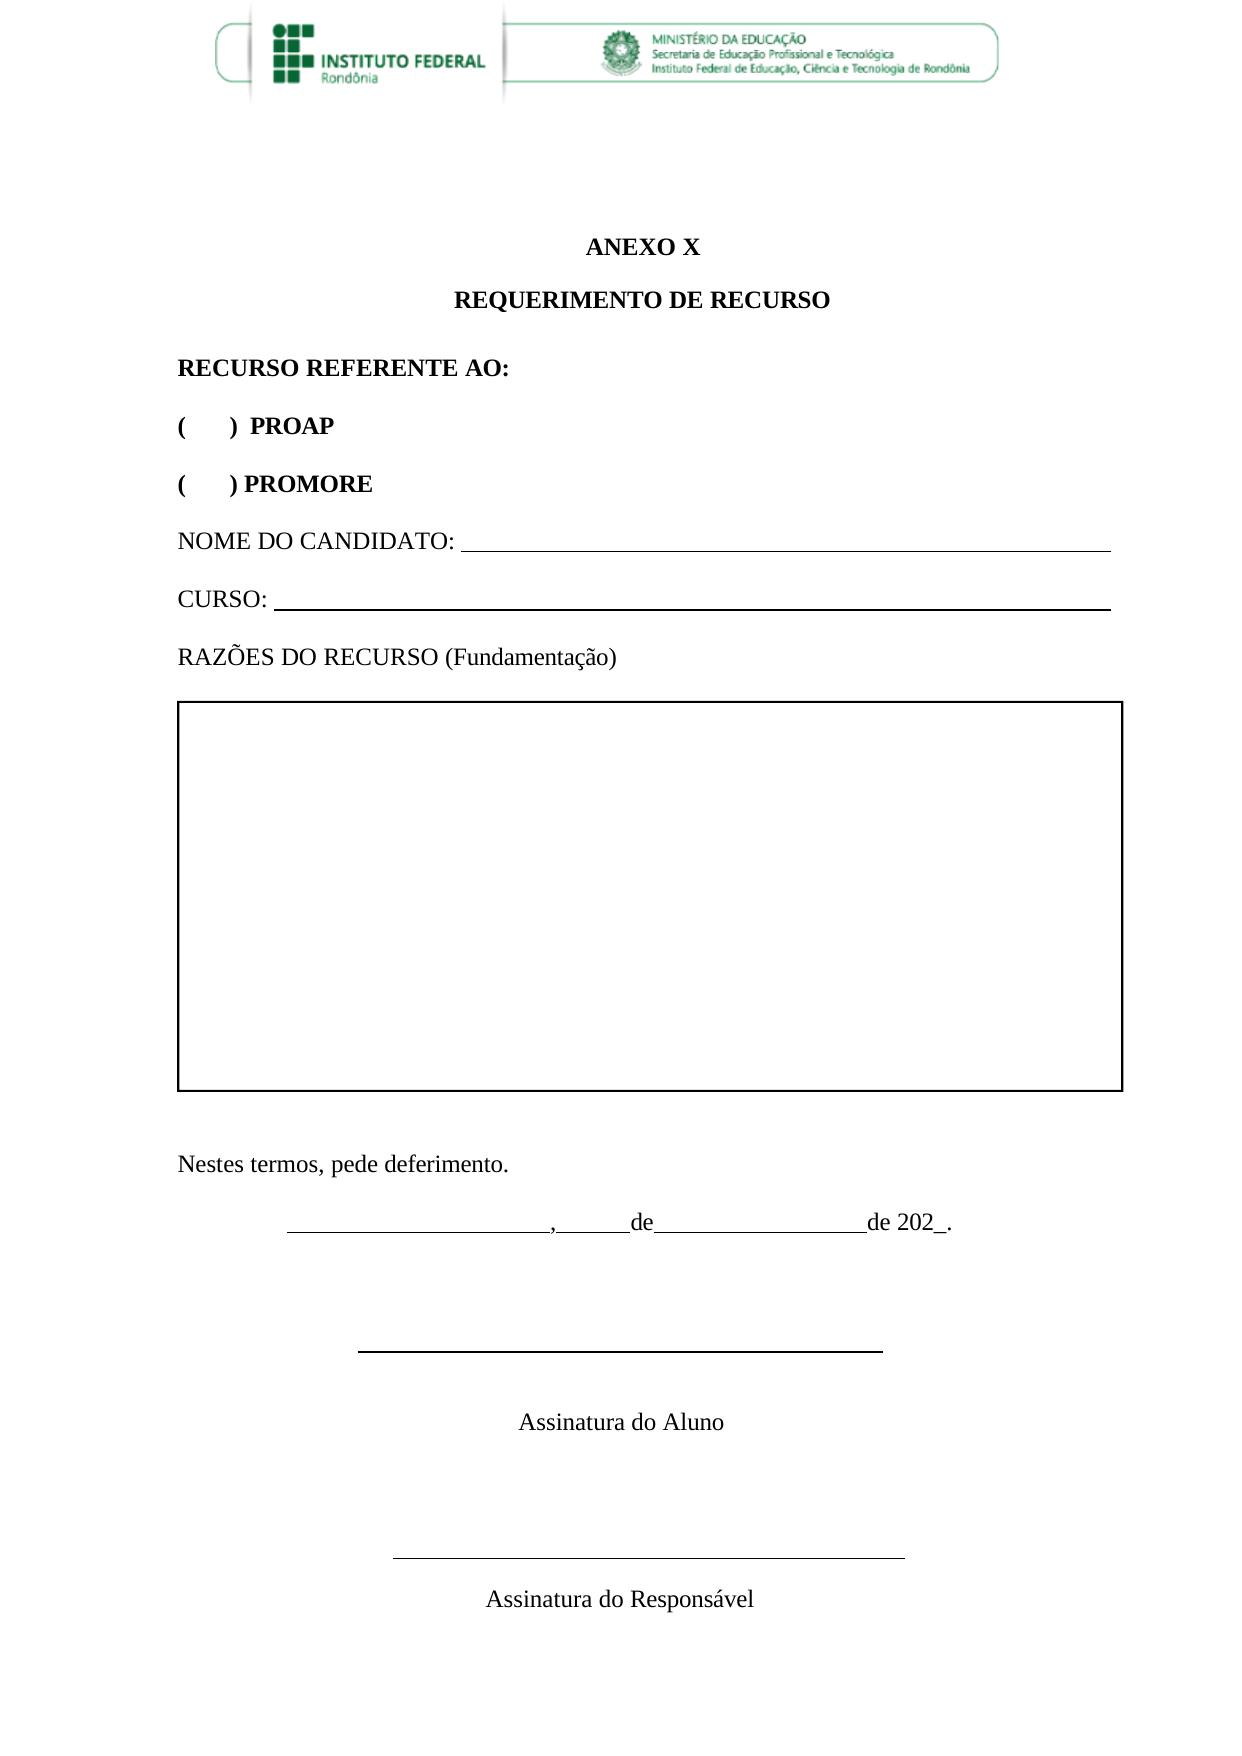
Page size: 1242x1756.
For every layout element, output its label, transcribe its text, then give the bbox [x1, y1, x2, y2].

text , de de 202_. [287, 1207, 1124, 1236]
text RAZÕES DO RECURSO (Fundamentação) [177, 642, 1124, 671]
text ( ) PROAP [177, 411, 1124, 439]
text Nestes termos, pede deferimento. [177, 1149, 1124, 1178]
text ( ) PROMORE [177, 469, 1124, 497]
text Assinatura do Aluno [177, 1407, 1065, 1435]
text RECURSO REFERENTE AO: [177, 353, 1124, 382]
text CURSO: [177, 584, 1124, 613]
text NOME DO CANDIDATO: [177, 526, 1124, 555]
text ANEXO X REQUERIMENTO DE RECURSO [454, 232, 906, 314]
